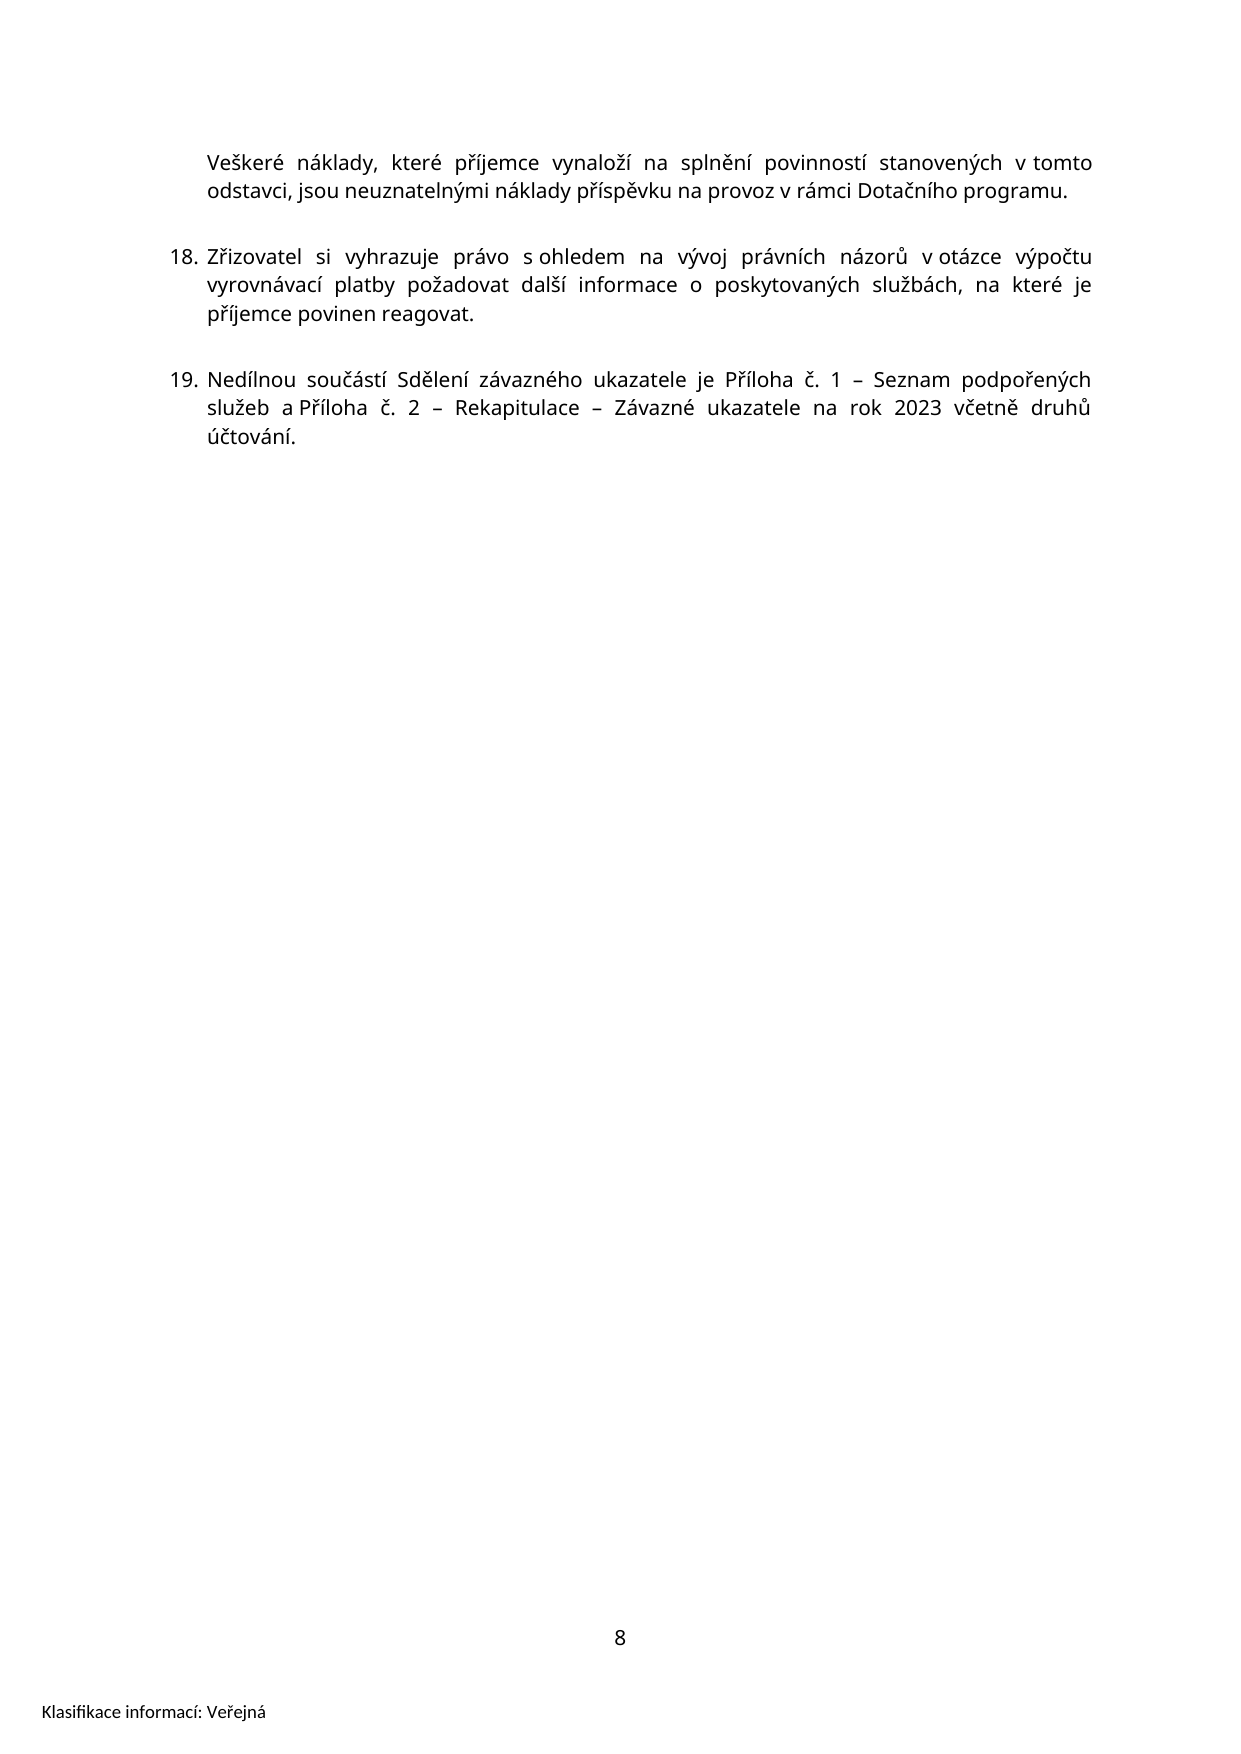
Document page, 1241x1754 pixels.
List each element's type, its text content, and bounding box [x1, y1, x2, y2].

text Veškeré náklady, které příjemce vynaloží na splnění povinností stanovených v tomto odstavci, jsou neuznatelnými náklady příspěvku na provoz v rámci Dotačního programu. [207, 148, 1092, 204]
list Zřizovatel si vyhrazuje právo s ohledem na vývoj právních názorů v otázce výpočtu vyrovnávací platby požadovat další informace o poskytovaných službách, na které je příjemce povinen reagovat. [169, 242, 1092, 327]
list Nedílnou součástí Sdělení závazného ukazatele je Příloha č. 1 – Seznam podpořených služeb a Příloha č. 2 – Rekapitulace – Závazné ukazatele na rok 2023 včetně druhů účtování. [169, 365, 1092, 450]
